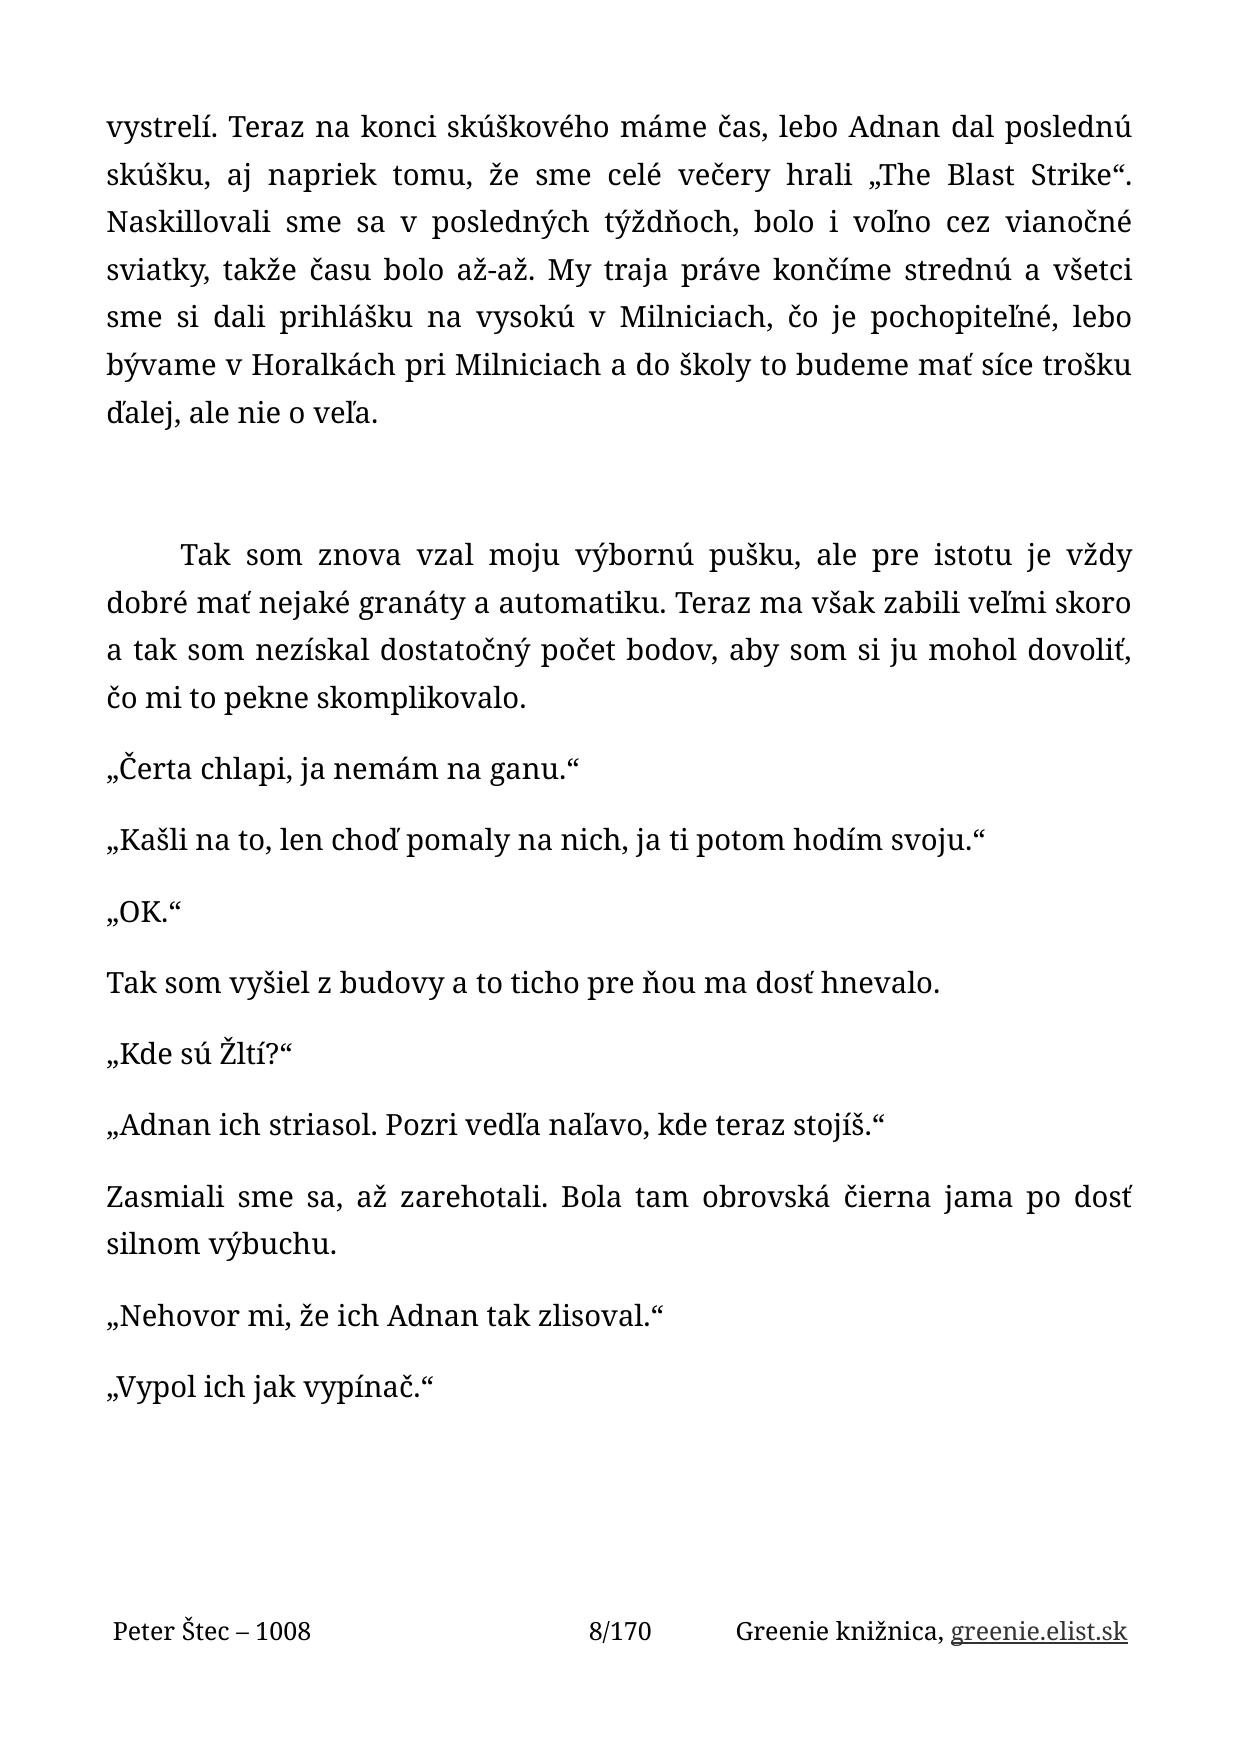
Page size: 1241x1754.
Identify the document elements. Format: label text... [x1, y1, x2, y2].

text „Čerta chlapi, ja nemám na ganu.“ [106, 748, 1134, 788]
text „OK.“ [106, 891, 1134, 931]
text „Kde sú Žltí?“ [106, 1033, 1134, 1073]
text „Vypol ich jak vypínač.“ [106, 1366, 1134, 1406]
text „Nehovor mi, že ich Adnan tak zlisoval.“ [106, 1295, 1134, 1334]
text vystrelí. Teraz na konci skúškového máme čas, lebo Adnan dal poslednú skúšku, aj napriek tomu, že sme celé večery hrali „The Blast Strike“. Naskillovali sme sa v posledných týždňoch, bolo i voľno cez vianočné sviatky, takže času bolo až-až. My traja práve končíme strednú a všetci sme si dali prihlášku na vysokú v Milniciach, čo je pochopiteľné, lebo bývame v Horalkách pri Milniciach a do školy to budeme mať síce trošku ďalej, ale nie o veľa. [106, 106, 1134, 432]
text „Adnan ich striasol. Pozri vedľa naľavo, kde teraz stojíš.“ [106, 1105, 1134, 1144]
text Zasmiali sme sa, až zarehotali. Bola tam obrovská čierna jama po dosť silnom výbuchu. [106, 1176, 1134, 1263]
text Tak som vyšiel z budovy a to ticho pre ňou ma dosť hnevalo. [106, 962, 1134, 1002]
text Tak som znova vzal moju výbornú pušku, ale pre istotu je vždy dobré mať nejaké granáty a automatiku. Teraz ma však zabili veľmi skoro a tak som nezískal dostatočný počet bodov, aby som si ju mohol dovoliť, čo mi to pekne skomplikovalo. [106, 534, 1134, 717]
text „Kašli na to, len choď pomaly na nich, ja ti potom hodím svoju.“ [106, 820, 1134, 859]
